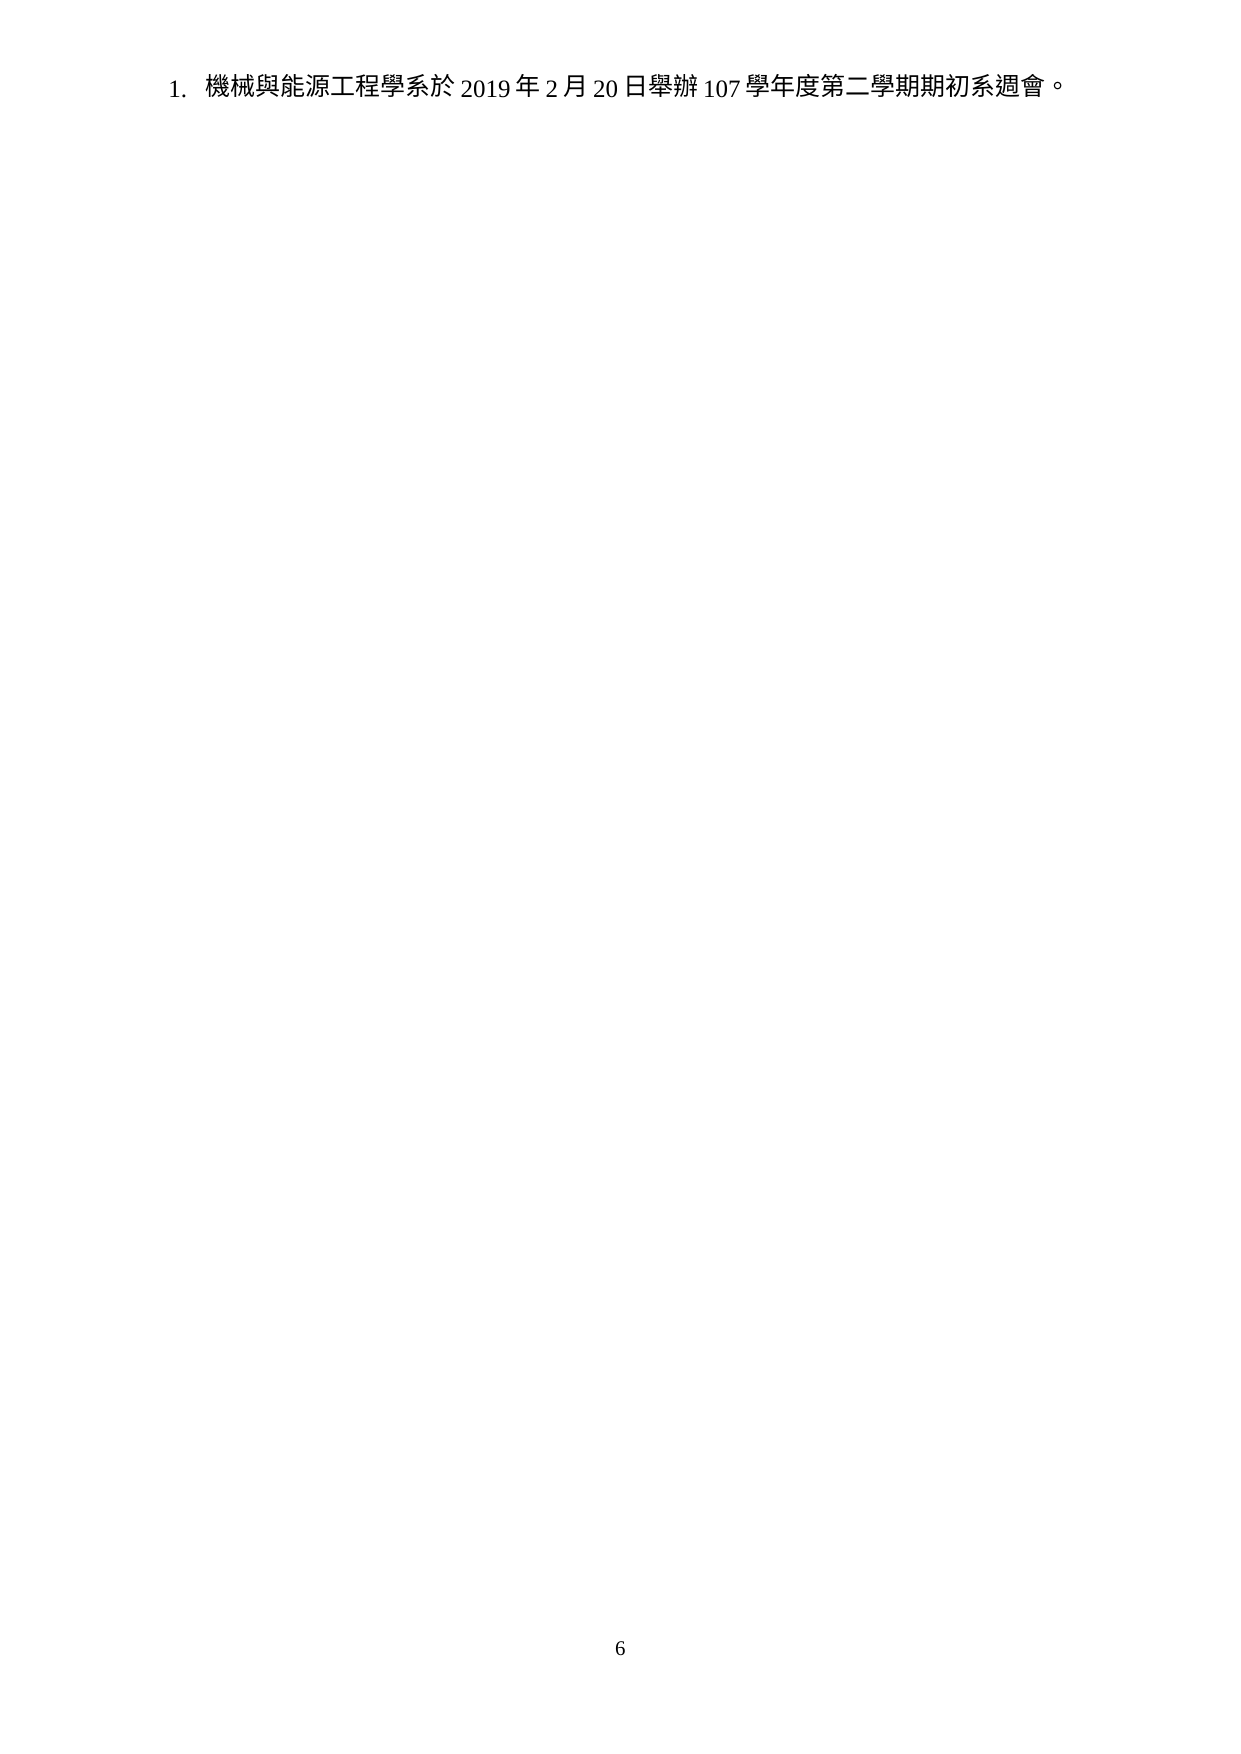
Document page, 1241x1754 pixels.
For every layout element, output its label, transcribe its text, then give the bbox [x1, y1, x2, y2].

list 機械與能源工程學系於2019年2月20日舉辦107學年度第二學期期初系週會。 [168, 66, 1122, 102]
